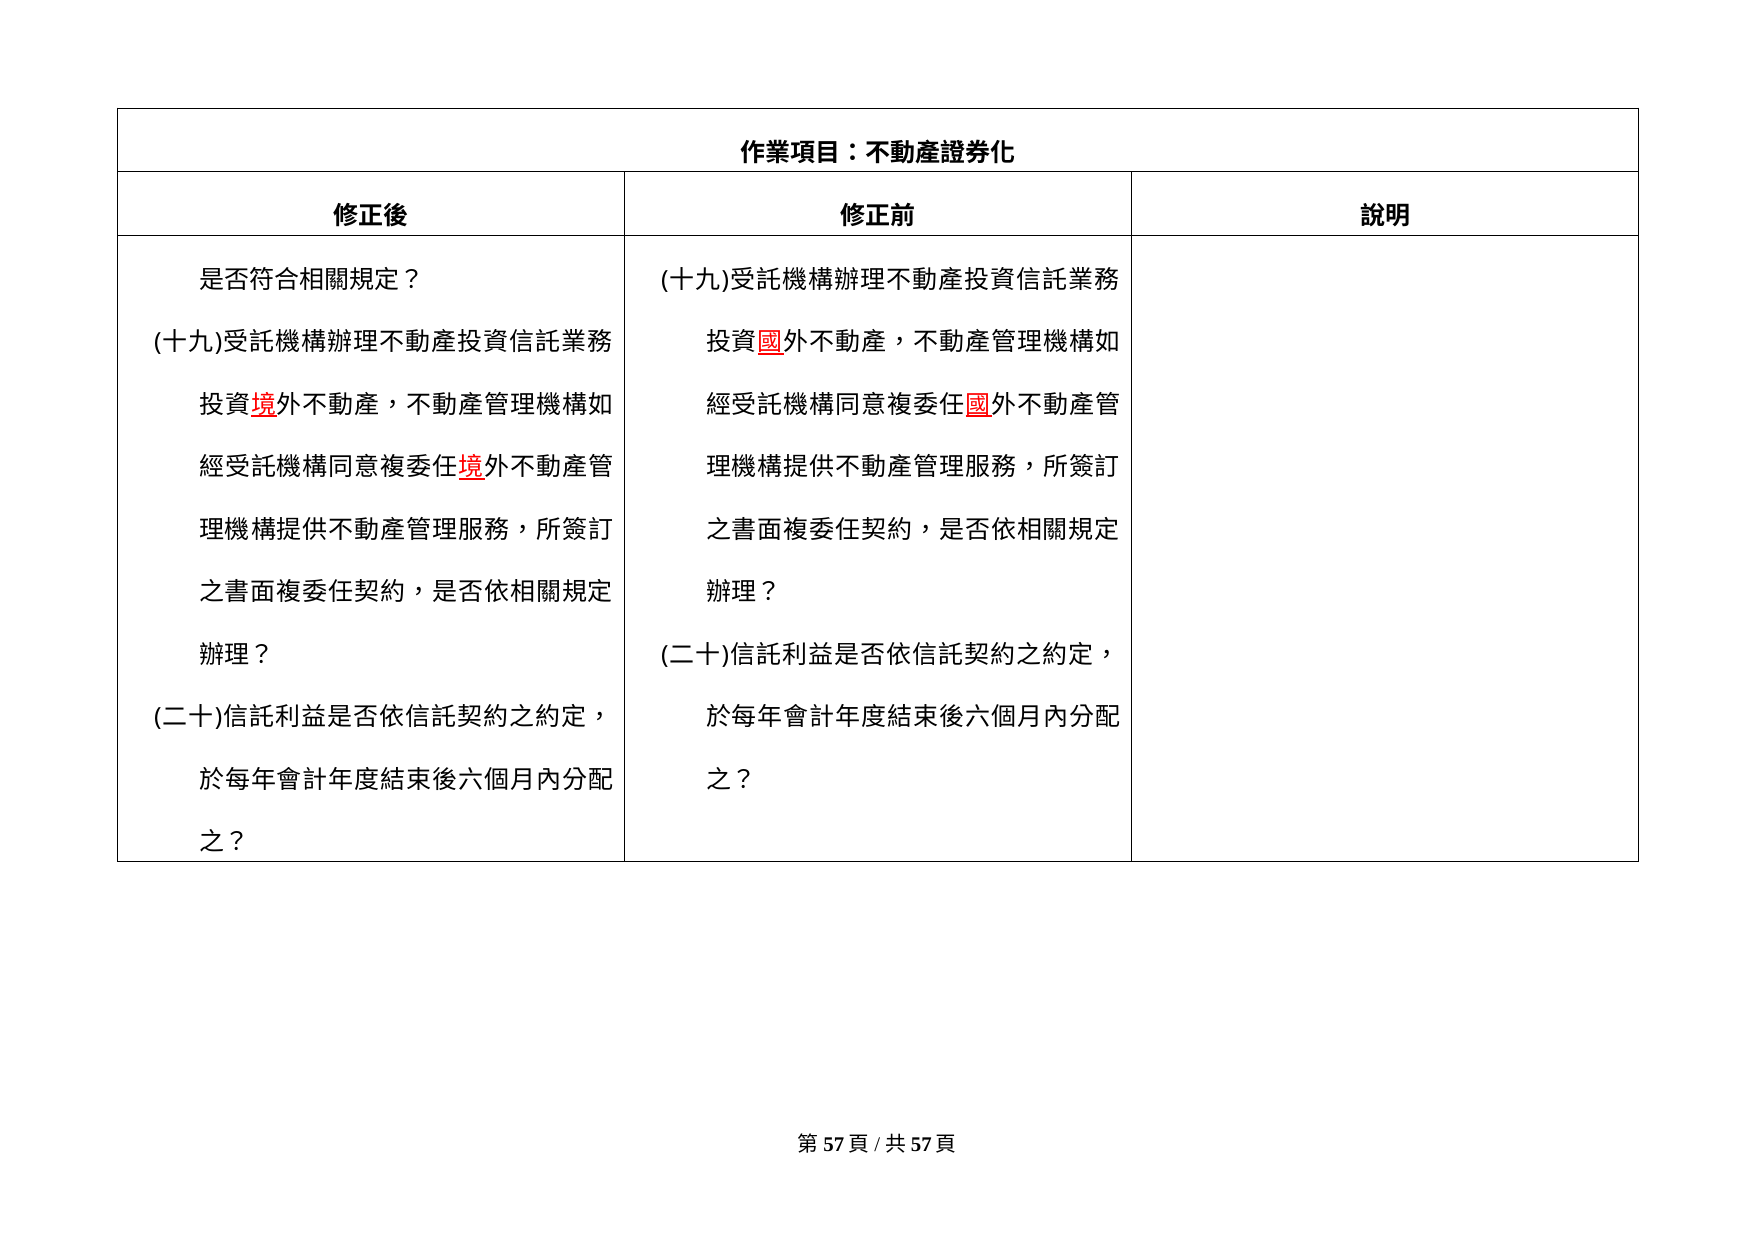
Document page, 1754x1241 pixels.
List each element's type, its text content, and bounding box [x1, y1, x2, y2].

table_cell (十九)受託機構辦理不動產投資信託業務投資國外不動產，不動產管理機構如經受託機構同意複委任國外不動產管理機構提供不動產管理服務，所簽訂之書面複委任契約，是否依相關規定辦理？ (二十)信託利益是否依信託契約之約定，於每年會計年度結束後六個月內分配之？ [625, 236, 1131, 861]
table_cell 修正前 [625, 172, 1131, 235]
table_cell [1132, 236, 1638, 861]
table_cell 修正後 [118, 172, 624, 235]
table_cell 是否符合相關規定？ (十九)受託機構辦理不動產投資信託業務投資境外不動產，不動產管理機構如經受託機構同意複委任境外不動產管理機構提供不動產管理服務，所簽訂之書面複委任契約，是否依相關規定辦理？ (二十)信託利益是否依信託契約之約定，於每年會計年度結束後六個月內分配之？ [118, 236, 624, 861]
table_header 作業項目：不動產證券化 [118, 109, 1638, 171]
table_cell 說明 [1132, 172, 1638, 235]
